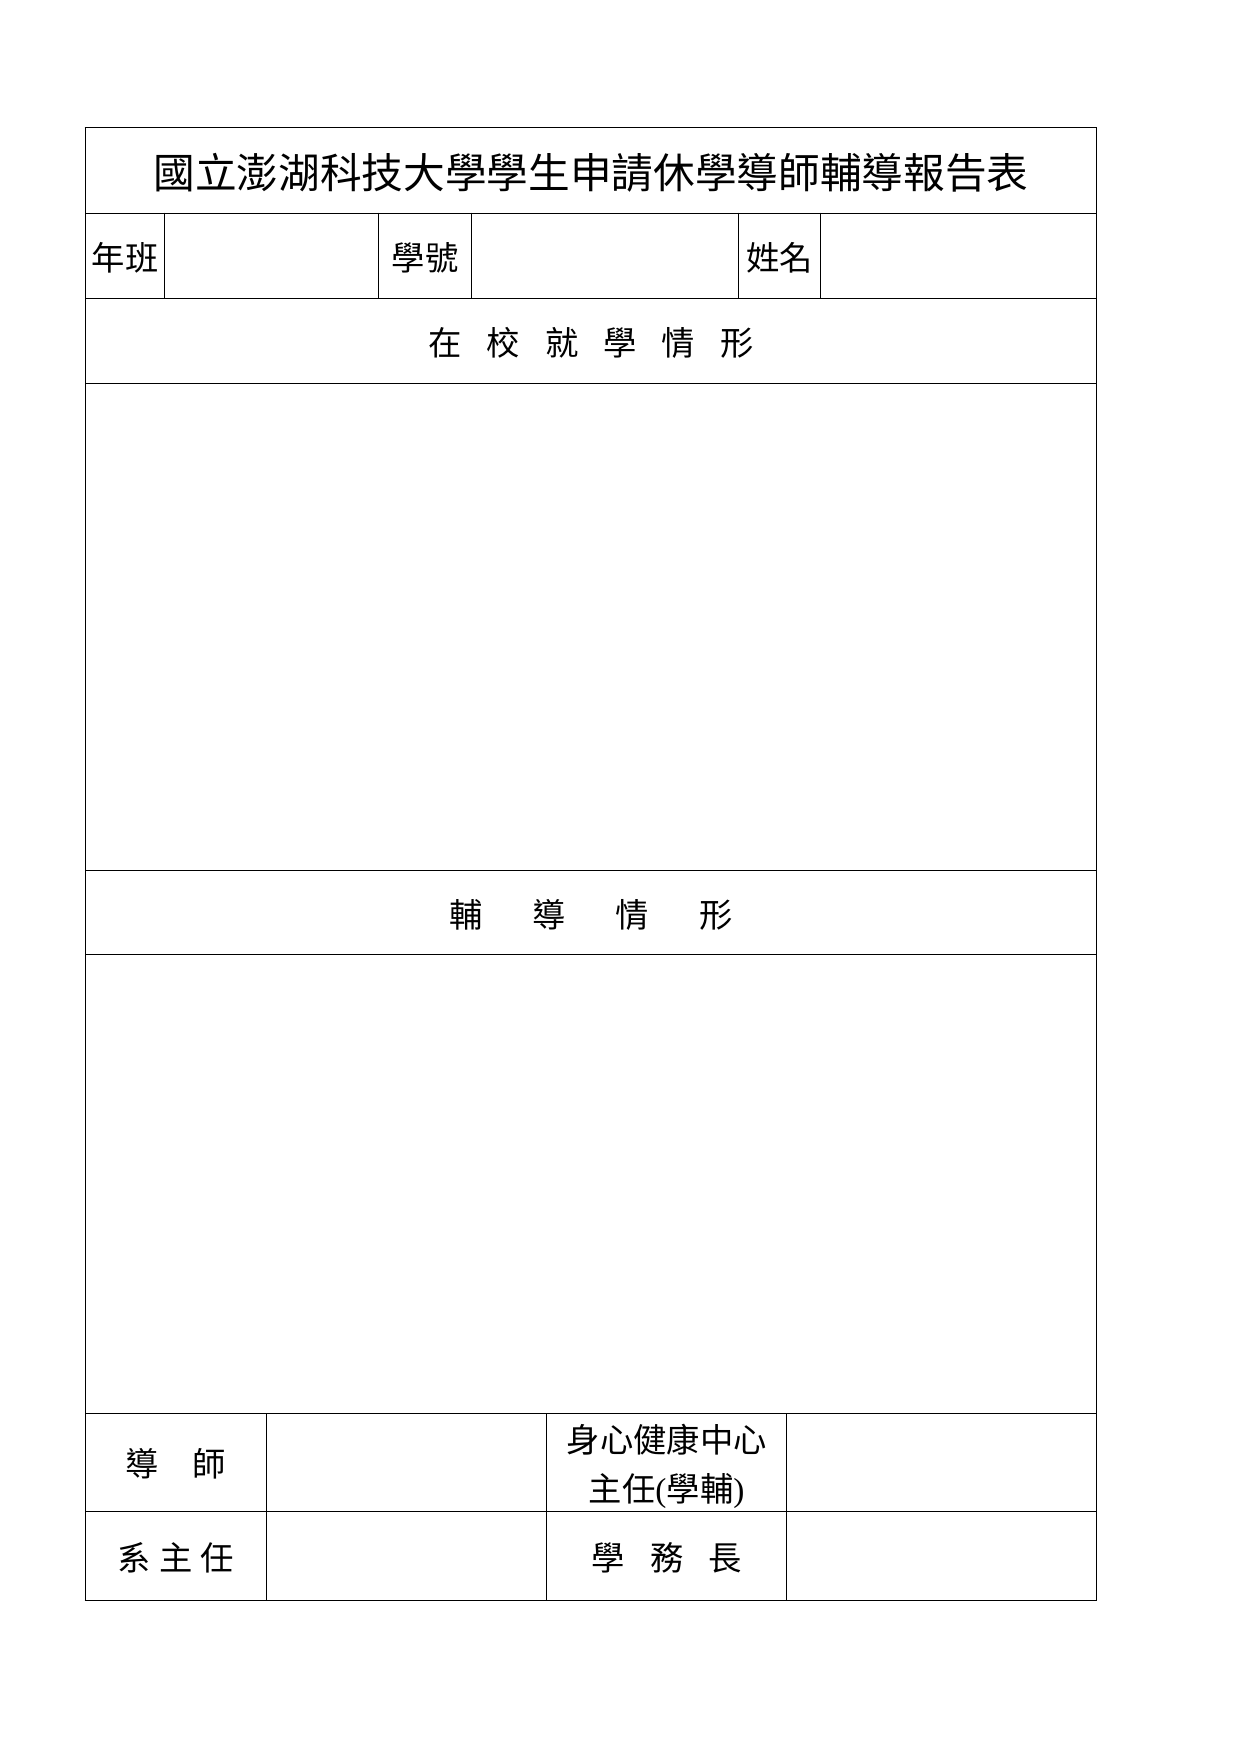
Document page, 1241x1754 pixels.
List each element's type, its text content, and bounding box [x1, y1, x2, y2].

table_cell 輔 導 情 形 [86, 871, 1096, 954]
table_cell 年班 [86, 214, 164, 298]
table_cell 身心健康中心 主任(學輔) [547, 1414, 786, 1511]
table_cell [787, 1414, 1096, 1511]
table_cell 系 主 任 [86, 1512, 266, 1600]
table_cell [165, 214, 378, 298]
table_cell [787, 1512, 1096, 1600]
table_cell 導 師 [86, 1414, 266, 1511]
table_cell 姓名 [739, 214, 820, 298]
table_cell [267, 1512, 546, 1600]
table_cell [472, 214, 738, 298]
table_cell [821, 214, 1096, 298]
table_cell 在 校 就 學 情 形 [86, 299, 1096, 383]
table_cell [267, 1414, 546, 1511]
table_header 國立澎湖科技大學學生申請休學導師輔導報告表 [86, 128, 1096, 212]
table_cell [86, 384, 1096, 870]
table_cell 學 務 長 [547, 1512, 786, 1600]
table_cell [86, 955, 1096, 1413]
table_cell 學號 [379, 214, 471, 298]
